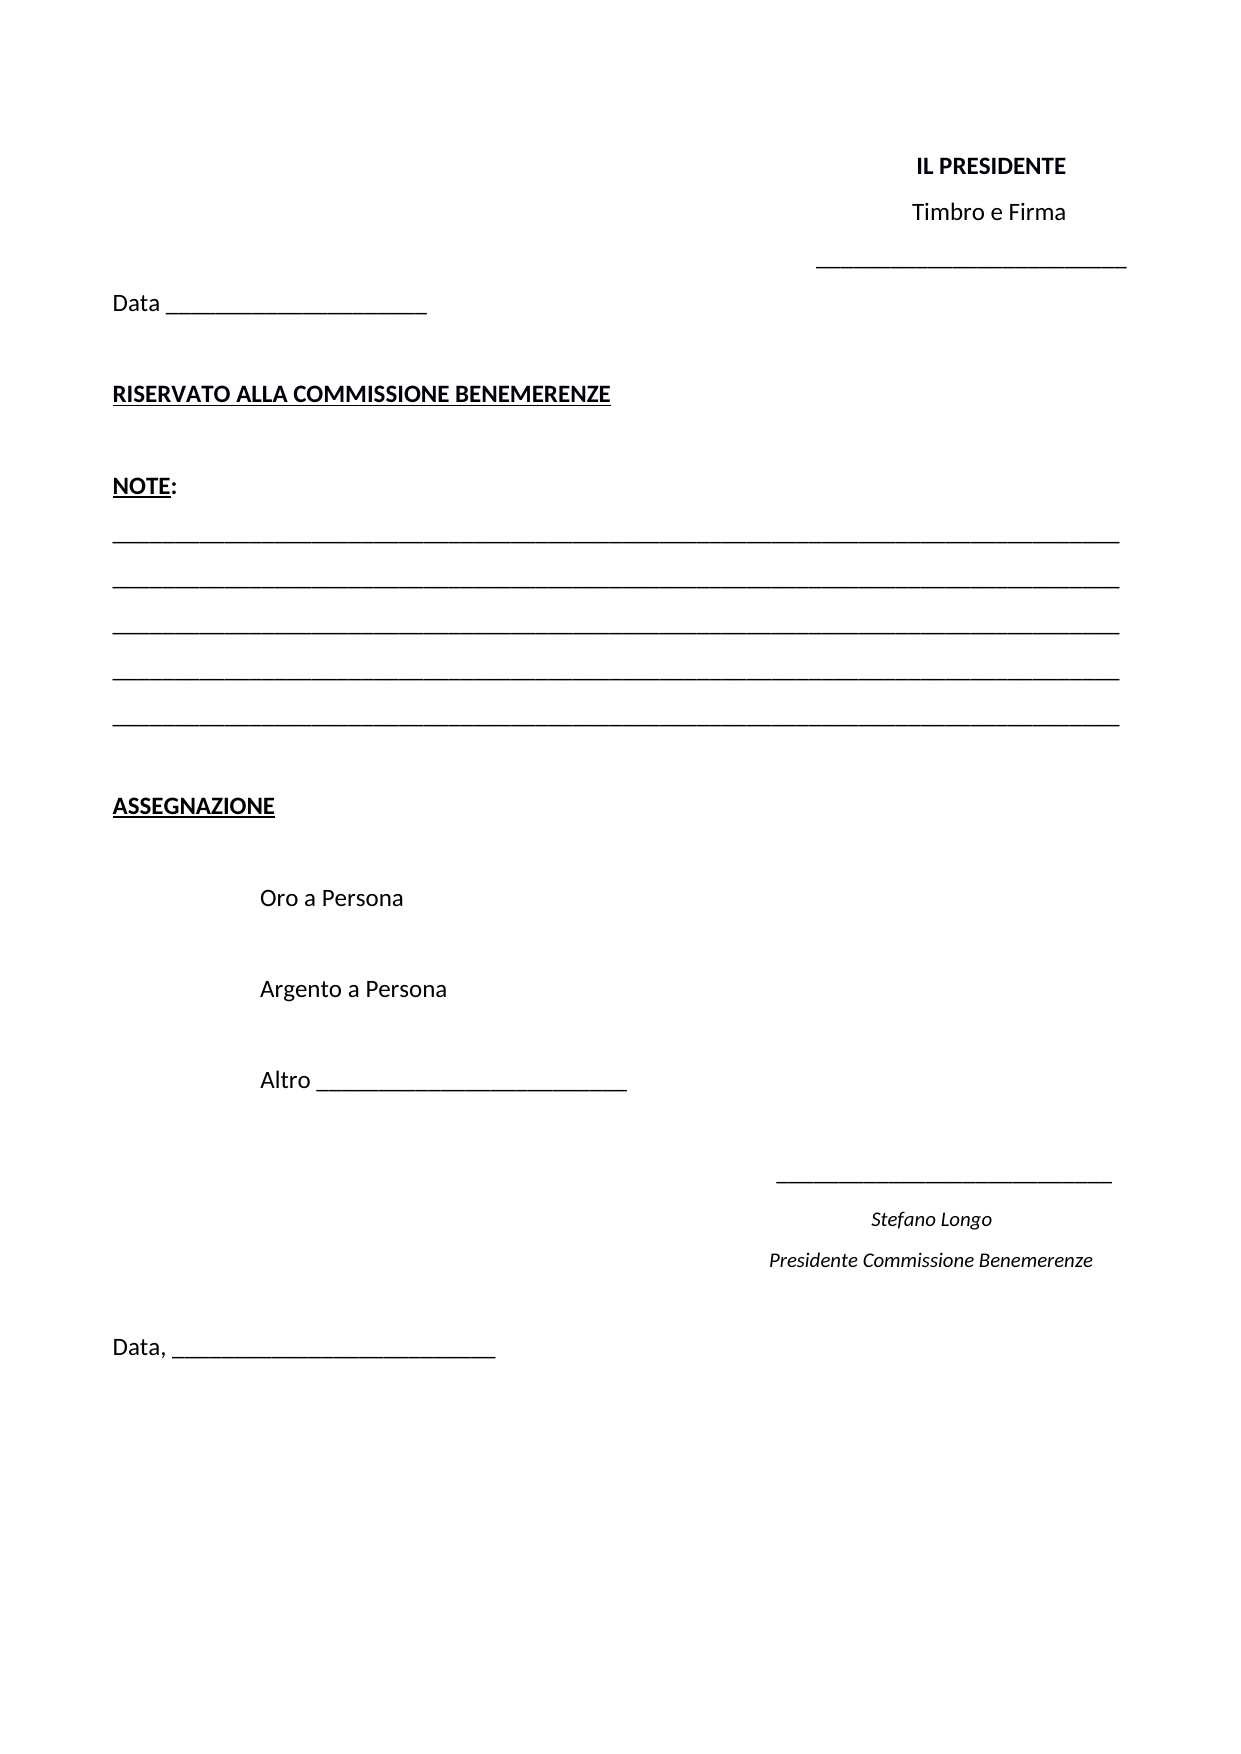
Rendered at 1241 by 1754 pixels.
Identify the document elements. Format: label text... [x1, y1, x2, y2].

text ASSEGNAZIONE [112, 790, 1128, 821]
text Argento a Persona [260, 973, 1128, 1004]
subtitle RISERVATO ALLA COMMISSIONE BENEMERENZE [112, 379, 1128, 409]
text NOTE: [112, 470, 1128, 501]
text ___________________________ [98, 1156, 1128, 1187]
text Data, __________________________ [112, 1331, 1128, 1362]
text Stefano Longo [112, 1202, 1128, 1232]
text Presidente Commissione Benemerenze [643, 1247, 1128, 1273]
text Data _____________________ [112, 287, 1131, 318]
text Oro a Persona [260, 882, 1128, 912]
text _____________________________________________________________________________________________________________________________________________________________________________________________________________________________________________________________________________________________________________________________________________________________________________________________________________________ [112, 516, 1131, 729]
subtitle IL PRESIDENTE [112, 150, 1131, 181]
text Timbro e Firma [112, 196, 1131, 226]
text _________________________ [112, 241, 1131, 272]
text Altro _________________________ [172, 1064, 1128, 1095]
